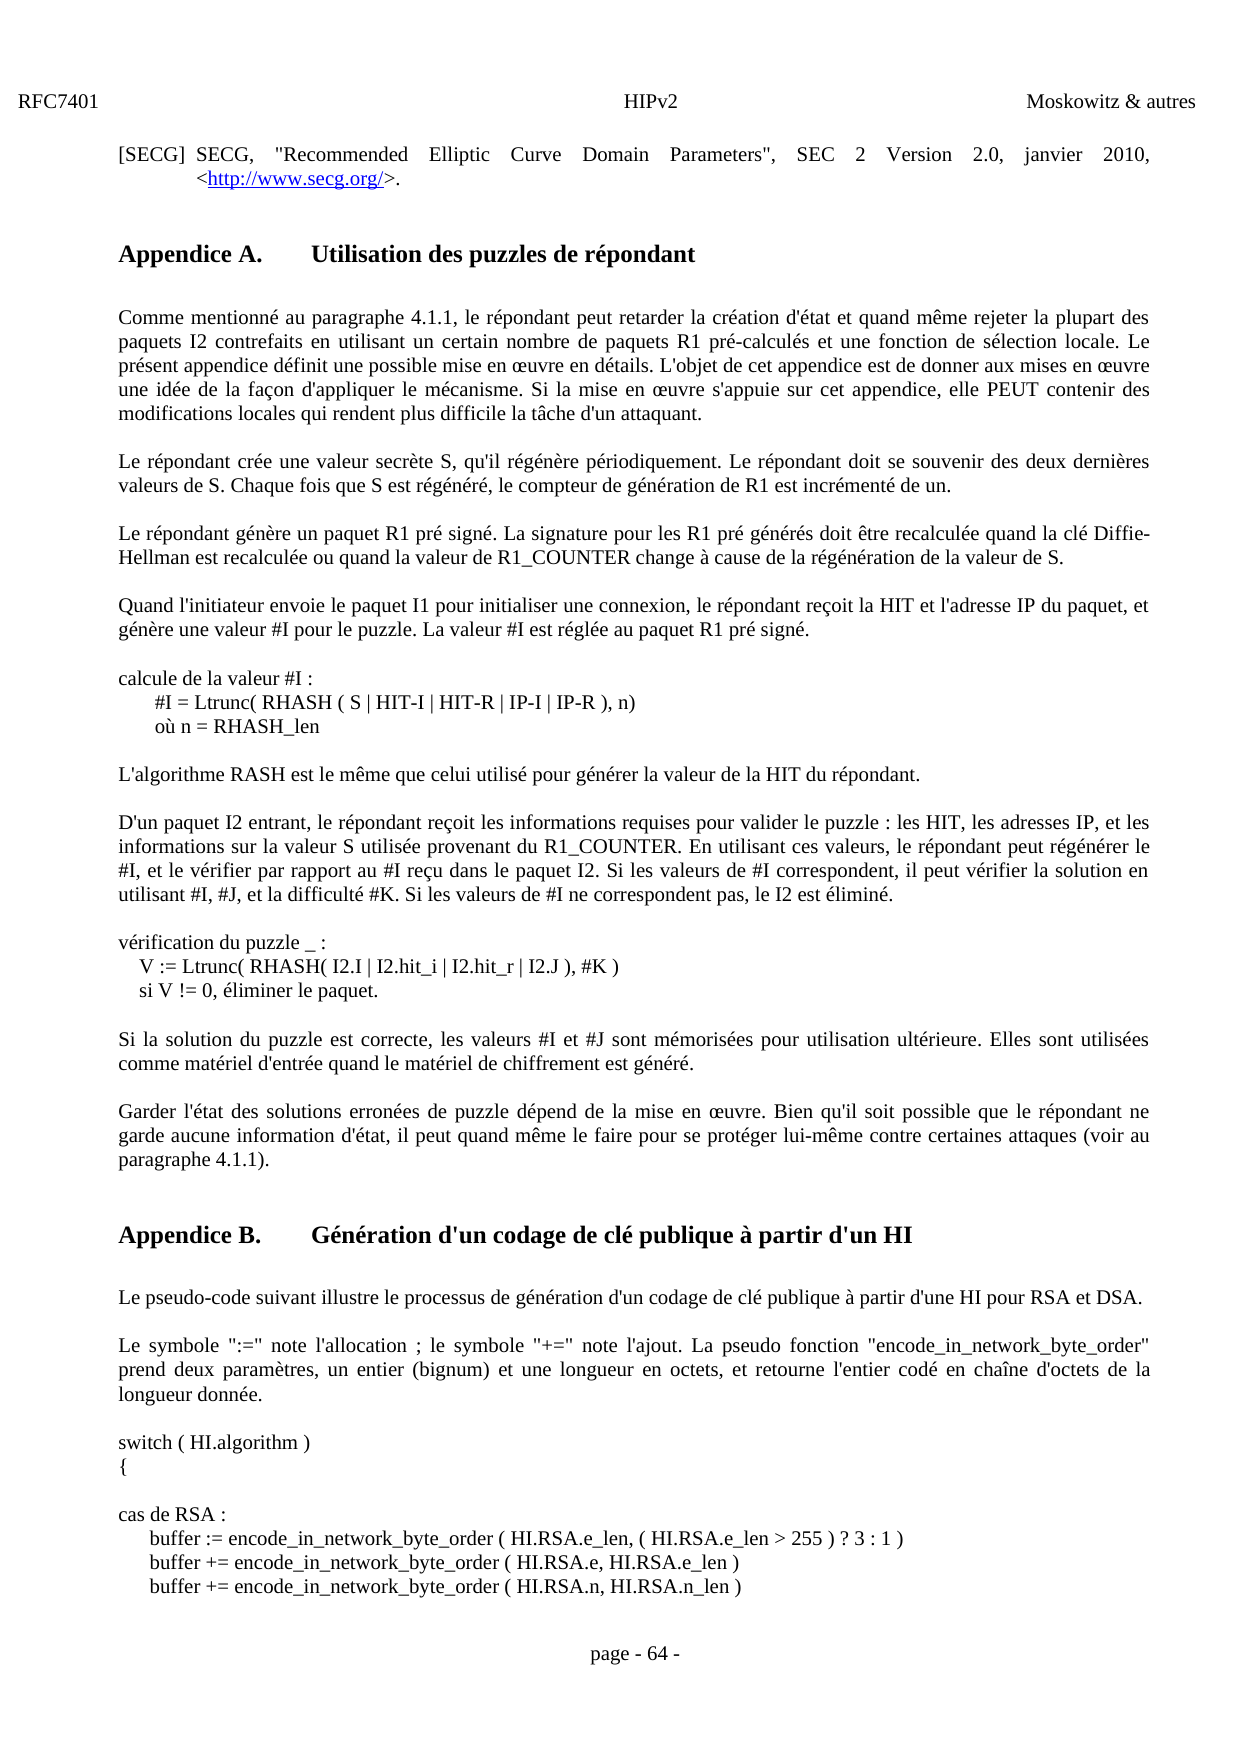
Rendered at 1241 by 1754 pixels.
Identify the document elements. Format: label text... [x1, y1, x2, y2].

text buffer := encode_in_network_byte_order ( HI.RSA.e_len, ( HI.RSA.e_len > 255 ) ? 3 : 1 ) [118, 1526, 1152, 1550]
text Garder l'état des solutions erronées de puzzle dépend de la mise en œuvre. Bien qu'il soit possible que le répondant ne garde aucune information d'état, il peut quand même le faire pour se protéger lui-même contre certaines attaques (voir au paragraphe 4.1.1). [118, 1099, 1152, 1171]
text Comme mentionné au paragraphe 4.1.1, le répondant peut retarder la création d'état et quand même rejeter la plupart des paquets I2 contrefaits en utilisant un certain nombre de paquets R1 pré-calculés et une fonction de sélection locale. Le présent appendice définit une possible mise en œuvre en détails. L'objet de cet appendice est de donner aux mises en œuvre une idée de la façon d'appliquer le mécanisme. Si la mise en œuvre s'appuie sur cet appendice, elle PEUT contenir des modifications locales qui rendent plus difficile la tâche d'un attaquant. [118, 304, 1152, 425]
text Le symbole ":=" note l'allocation ; le symbole "+=" note l'ajout. La pseudo fonction "encode_in_network_byte_order" prend deux paramètres, un entier (bignum) et une longueur en octets, et retourne l'entier codé en chaîne d'octets de la longueur donnée. [118, 1333, 1152, 1406]
text V := Ltrunc( RHASH( I2.I | I2.hit_i | I2.hit_r | I2.J ), #K ) [118, 954, 1152, 978]
text D'un paquet I2 entrant, le répondant reçoit les informations requises pour valider le puzzle : les HIT, les adresses IP, et les informations sur la valeur S utilisée provenant du R1_COUNTER. En utilisant ces valeurs, le répondant peut régénérer le #I, et le vérifier par rapport au #I reçu dans le paquet I2. Si les valeurs de #I correspondent, il peut vérifier la solution en utilisant #I, #J, et la difficulté #K. Si les valeurs de #I ne correspondent pas, le I2 est éliminé. [118, 810, 1152, 906]
text vérification du puzzle _ : [118, 930, 1152, 954]
text si V != 0, éliminer le paquet. [118, 978, 1152, 1002]
text { [118, 1454, 1152, 1478]
text switch ( HI.algorithm ) [118, 1429, 1152, 1454]
text où n = RHASH_len [118, 714, 1152, 738]
text Le répondant génère un paquet R1 pré signé. La signature pour les R1 pré générés doit être recalculée quand la clé Diffie-Hellman est recalculée ou quand la valeur de R1_COUNTER change à cause de la régénération de la valeur de S. [118, 521, 1152, 569]
text Si la solution du puzzle est correcte, les valeurs #I et #J sont mémorisées pour utilisation ultérieure. Elles sont utilisées comme matériel d'entrée quand le matériel de chiffrement est généré. [118, 1026, 1152, 1074]
text calcule de la valeur #I : [118, 666, 1152, 689]
text buffer += encode_in_network_byte_order ( HI.RSA.e, HI.RSA.e_len ) [118, 1550, 1152, 1574]
text #I = Ltrunc( RHASH ( S | HIT-I | HIT-R | IP-I | IP-R ), n) [118, 689, 1152, 714]
text buffer += encode_in_network_byte_order ( HI.RSA.n, HI.RSA.n_len ) [118, 1574, 1152, 1598]
text cas de RSA : [118, 1502, 1152, 1526]
text L'algorithme RASH est le même que celui utilisé pour générer la valeur de la HIT du répondant. [118, 762, 1152, 786]
text Le pseudo-code suivant illustre le processus de génération d'un codage de clé publique à partir d'une HI pour RSA et DSA. [118, 1285, 1152, 1309]
subtitle Appendice B. Génération d'un codage de clé publique à partir d'un HI [118, 1220, 1152, 1249]
text [SECG] SECG, "Recommended Elliptic Curve Domain Parameters", SEC 2 Version 2.0, janvier 2010, <http://www.secg.org/>. [118, 142, 1152, 190]
text Quand l'initiateur envoie le paquet I1 pour initialiser une connexion, le répondant reçoit la HIT et l'adresse IP du paquet, et génère une valeur #I pour le puzzle. La valeur #I est réglée au paquet R1 pré signé. [118, 593, 1152, 641]
subtitle Appendice A. Utilisation des puzzles de répondant [118, 239, 1152, 268]
text Le répondant crée une valeur secrète S, qu'il régénère périodiquement. Le répondant doit se souvenir des deux dernières valeurs de S. Chaque fois que S est régénéré, le compteur de génération de R1 est incrémenté de un. [118, 449, 1152, 497]
